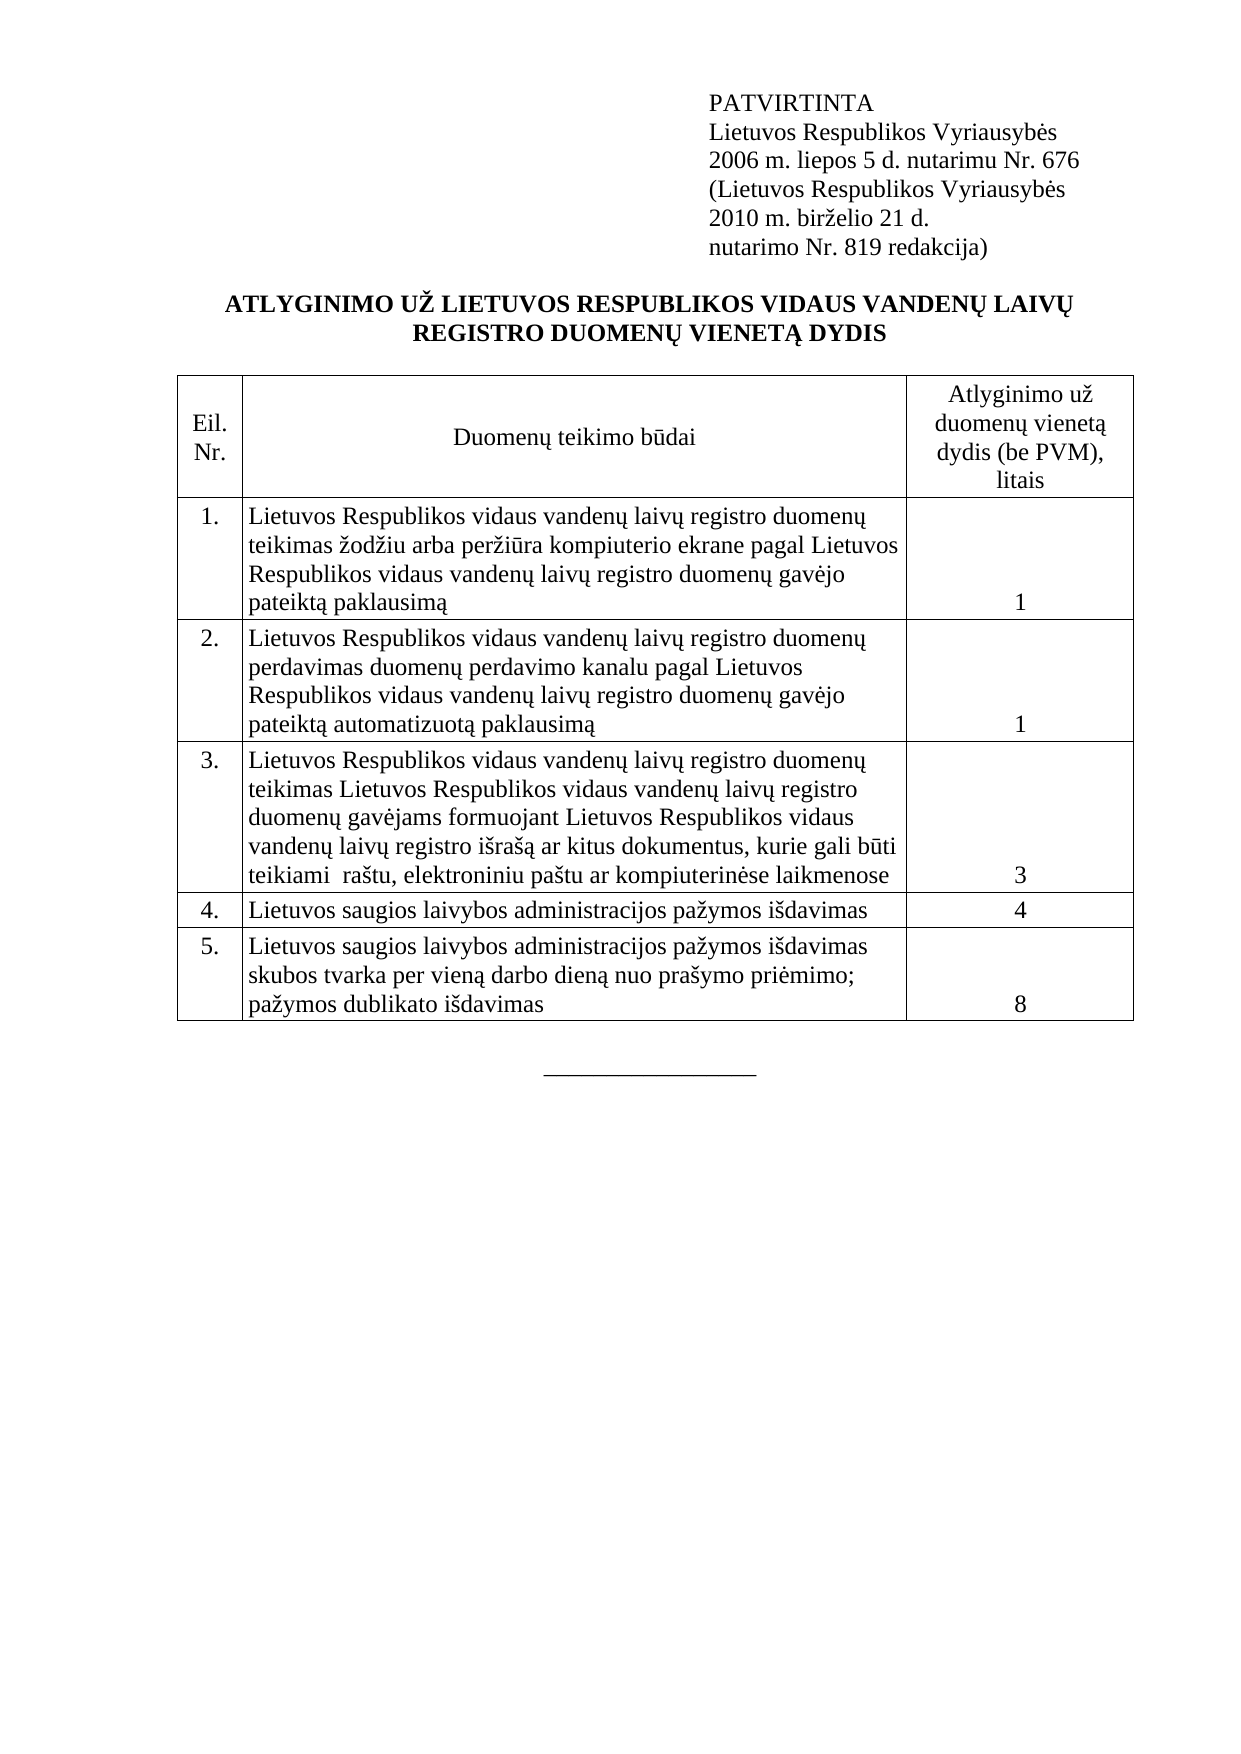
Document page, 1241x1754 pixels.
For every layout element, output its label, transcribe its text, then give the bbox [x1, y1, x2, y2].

table_header Atlyginimo už duomenų vienetą dydis (be PVM), litais [907, 376, 1133, 497]
text Lietuvos Respublikos Vyriausybės [177, 117, 1122, 145]
table_header Eil. Nr. [178, 376, 242, 497]
table_cell 4 [907, 893, 1133, 927]
table_cell 3. [178, 742, 242, 892]
text _________________ [177, 1050, 1122, 1079]
text PATVIRTINTA [177, 88, 1122, 117]
table_cell 8 [907, 928, 1133, 1020]
table_cell Lietuvos Respublikos vidaus vandenų laivų registro duomenų perdavimas duomenų perdavimo kanalu pagal Lietuvos Respublikos vidaus vandenų laivų registro duomenų gavėjo pateiktą automatizuotą paklausimą [243, 620, 906, 741]
table_cell 2. [178, 620, 242, 741]
table_cell Lietuvos saugios laivybos administracijos pažymos išdavimas [243, 893, 906, 927]
table_cell 1 [907, 498, 1133, 619]
text nutarimo Nr. 819 redakcija) [177, 232, 1122, 260]
table_cell Lietuvos Respublikos vidaus vandenų laivų registro duomenų teikimas žodžiu arba peržiūra kompiuterio ekrane pagal Lietuvos Respublikos vidaus vandenų laivų registro duomenų gavėjo pateiktą paklausimą [243, 498, 906, 619]
table_cell 1 [907, 620, 1133, 741]
text 2006 m. liepos 5 d. nutarimu Nr. 676 [177, 145, 1122, 174]
text 2010 m. birželio 21 d. [177, 203, 1122, 232]
table_cell 4. [178, 893, 242, 927]
text (Lietuvos Respublikos Vyriausybės [177, 174, 1122, 203]
table_header Duomenų teikimo būdai [243, 376, 906, 497]
text ATLYGINIMO UŽ LIETUVOS RESPUBLIKOS VIDAUS VANDENŲ LAIVŲ REGISTRO DUOMENŲ VIENETĄ DYDIS [177, 289, 1122, 347]
table_cell Lietuvos Respublikos vidaus vandenų laivų registro duomenų teikimas Lietuvos Respublikos vidaus vandenų laivų registro duomenų gavėjams formuojant Lietuvos Respublikos vidaus vandenų laivų registro išrašą ar kitus dokumentus, kurie gali būti teikiami raštu, elektroniniu paštu ar kompiuterinėse laikmenose [243, 742, 906, 892]
table_cell 5. [178, 928, 242, 1020]
table_cell 1. [178, 498, 242, 619]
table_cell Lietuvos saugios laivybos administracijos pažymos išdavimas skubos tvarka per vieną darbo dieną nuo prašymo priėmimo; pažymos dublikato išdavimas [243, 928, 906, 1020]
table_cell 3 [907, 742, 1133, 892]
